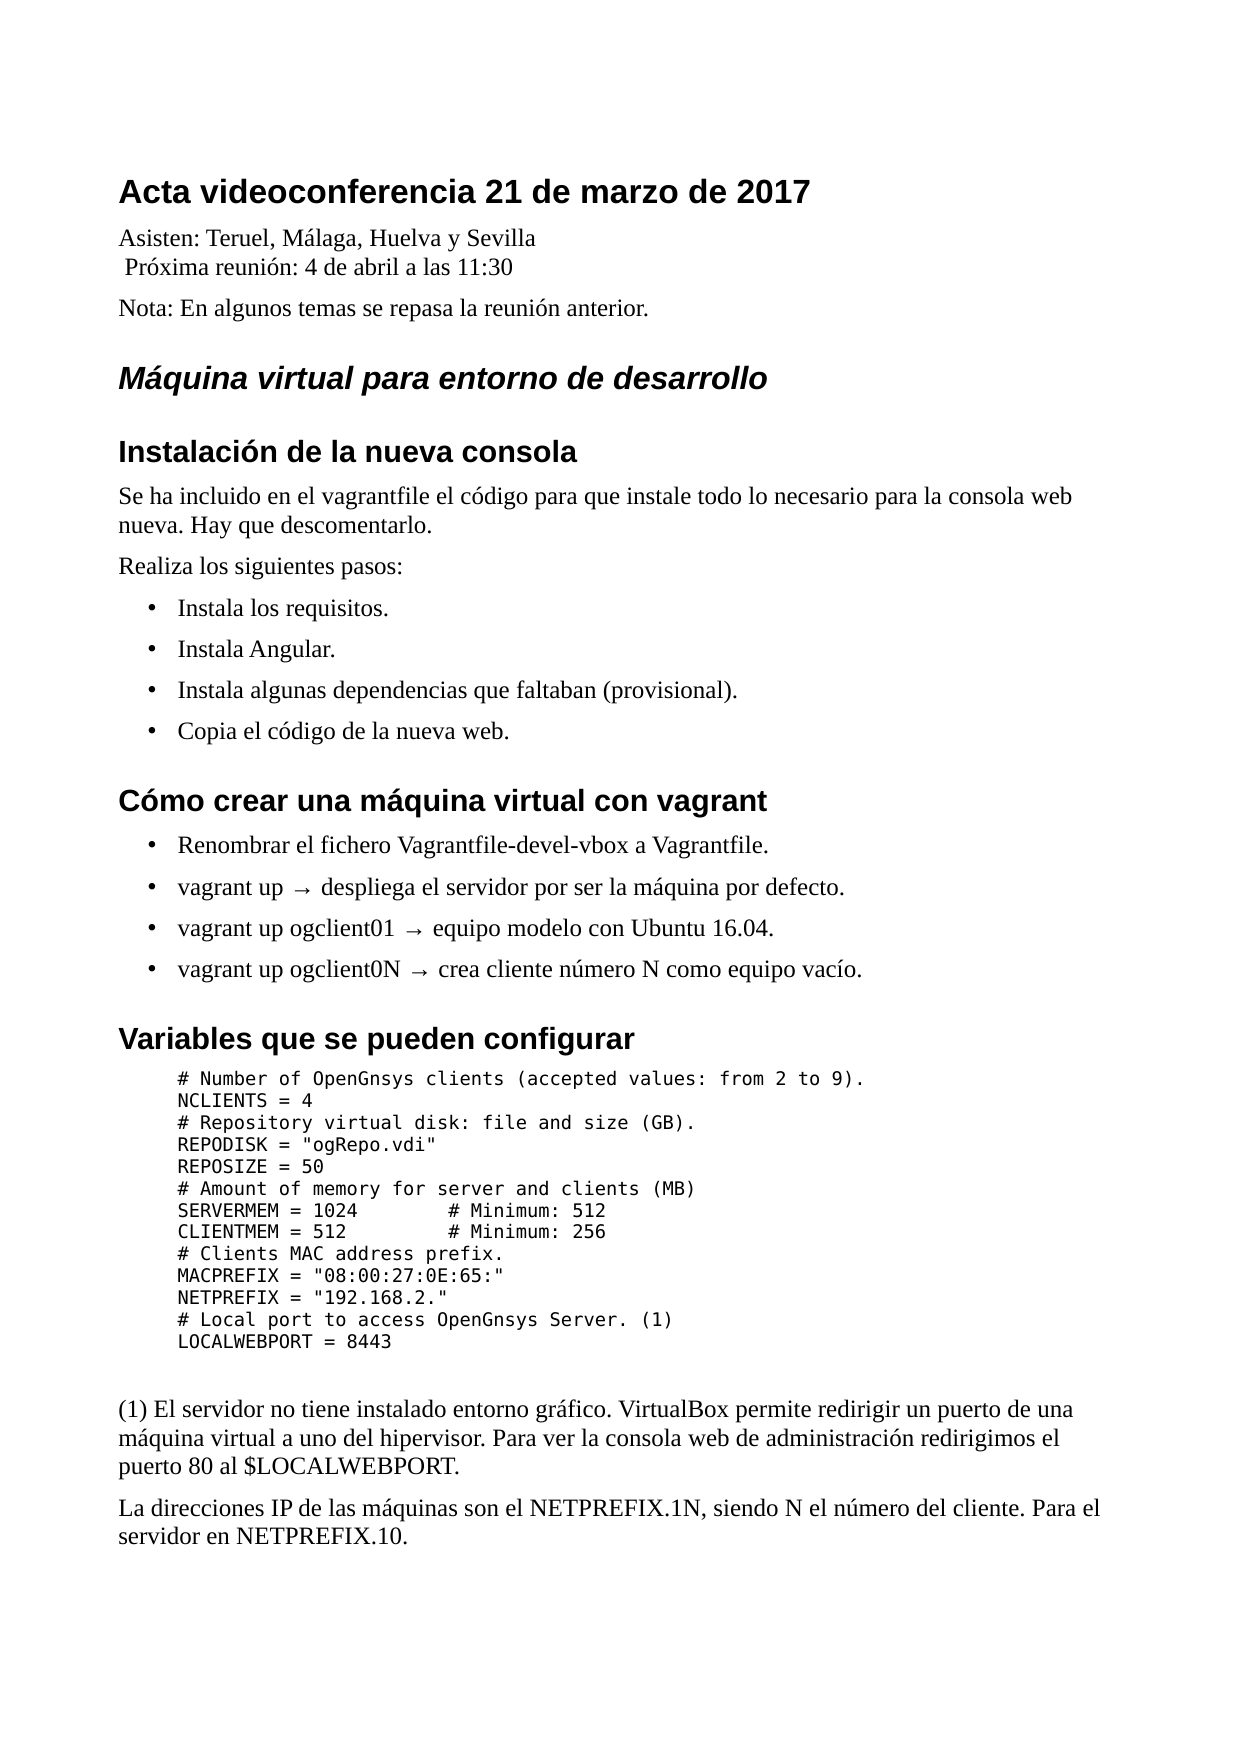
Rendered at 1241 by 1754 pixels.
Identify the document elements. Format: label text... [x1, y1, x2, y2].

subtitle Variables que se pueden configurar [118, 1021, 1122, 1056]
text Realiza los siguientes pasos: [118, 551, 1122, 580]
text (1) El servidor no tiene instalado entorno gráfico. VirtualBox permite redirigir un puerto de una máquina virtual a uno del hipervisor. Para ver la consola web de administración redirigimos el puerto 80 al $LOCALWEBPORT. [118, 1394, 1122, 1480]
text Nota: En algunos temas se repasa la reunión anterior. [118, 293, 1122, 322]
text Se ha incluido en el vagrantfile el código para que instale todo lo necesario para la consola web nueva. Hay que descomentarlo. [118, 481, 1122, 539]
list Instala Angular. [148, 634, 1122, 663]
list Instala algunas dependencias que faltaban (provisional). [148, 675, 1122, 704]
subtitle Cómo crear una máquina virtual con vagrant [118, 783, 1122, 818]
list Copia el código de la nueva web. [148, 716, 1122, 745]
text La direcciones IP de las máquinas son el NETPREFIX.1N, siendo N el número del cliente. Para el servidor en NETPREFIX.10. [118, 1493, 1122, 1550]
list Renombrar el fichero Vagrantfile-devel-vbox a Vagrantfile. [148, 831, 1122, 859]
list Instala los requisitos. [148, 593, 1122, 621]
list vagrant up ogclient0N → crea cliente número N como equipo vacío. [148, 954, 1122, 983]
list vagrant up ogclient01 → equipo modelo con Ubuntu 16.04. [148, 913, 1122, 942]
text # Number of OpenGnsys clients (accepted values: from 2 to 9). NCLIENTS = 4 # Repository virtual disk: file and size (GB). REPODISK = "ogRepo.vdi" REPOSIZE = 50 # Amount of memory for server and clients (MB) SERVERMEM = 1024 # Minimum: 512 CLIENTMEM = 512 # Minimum: 256 # Clients MAC address prefix. MACPREFIX = "08:00:27:0E:65:" NETPREFIX = "192.168.2." # Local port to access OpenGnsys Server. (1) LOCALWEBPORT = 8443 [177, 1068, 1063, 1353]
subtitle Máquina virtual para entorno de desarrollo [118, 359, 1122, 396]
subtitle Acta videoconferencia 21 de marzo de 2017 [118, 172, 1122, 211]
list vagrant up → despliega el servidor por ser la máquina por defecto. [148, 872, 1122, 901]
text Asisten: Teruel, Málaga, Huelva y Sevilla Próxima reunión: 4 de abril a las 11:30 [118, 223, 1122, 281]
subtitle Instalación de la nueva consola [118, 434, 1122, 469]
